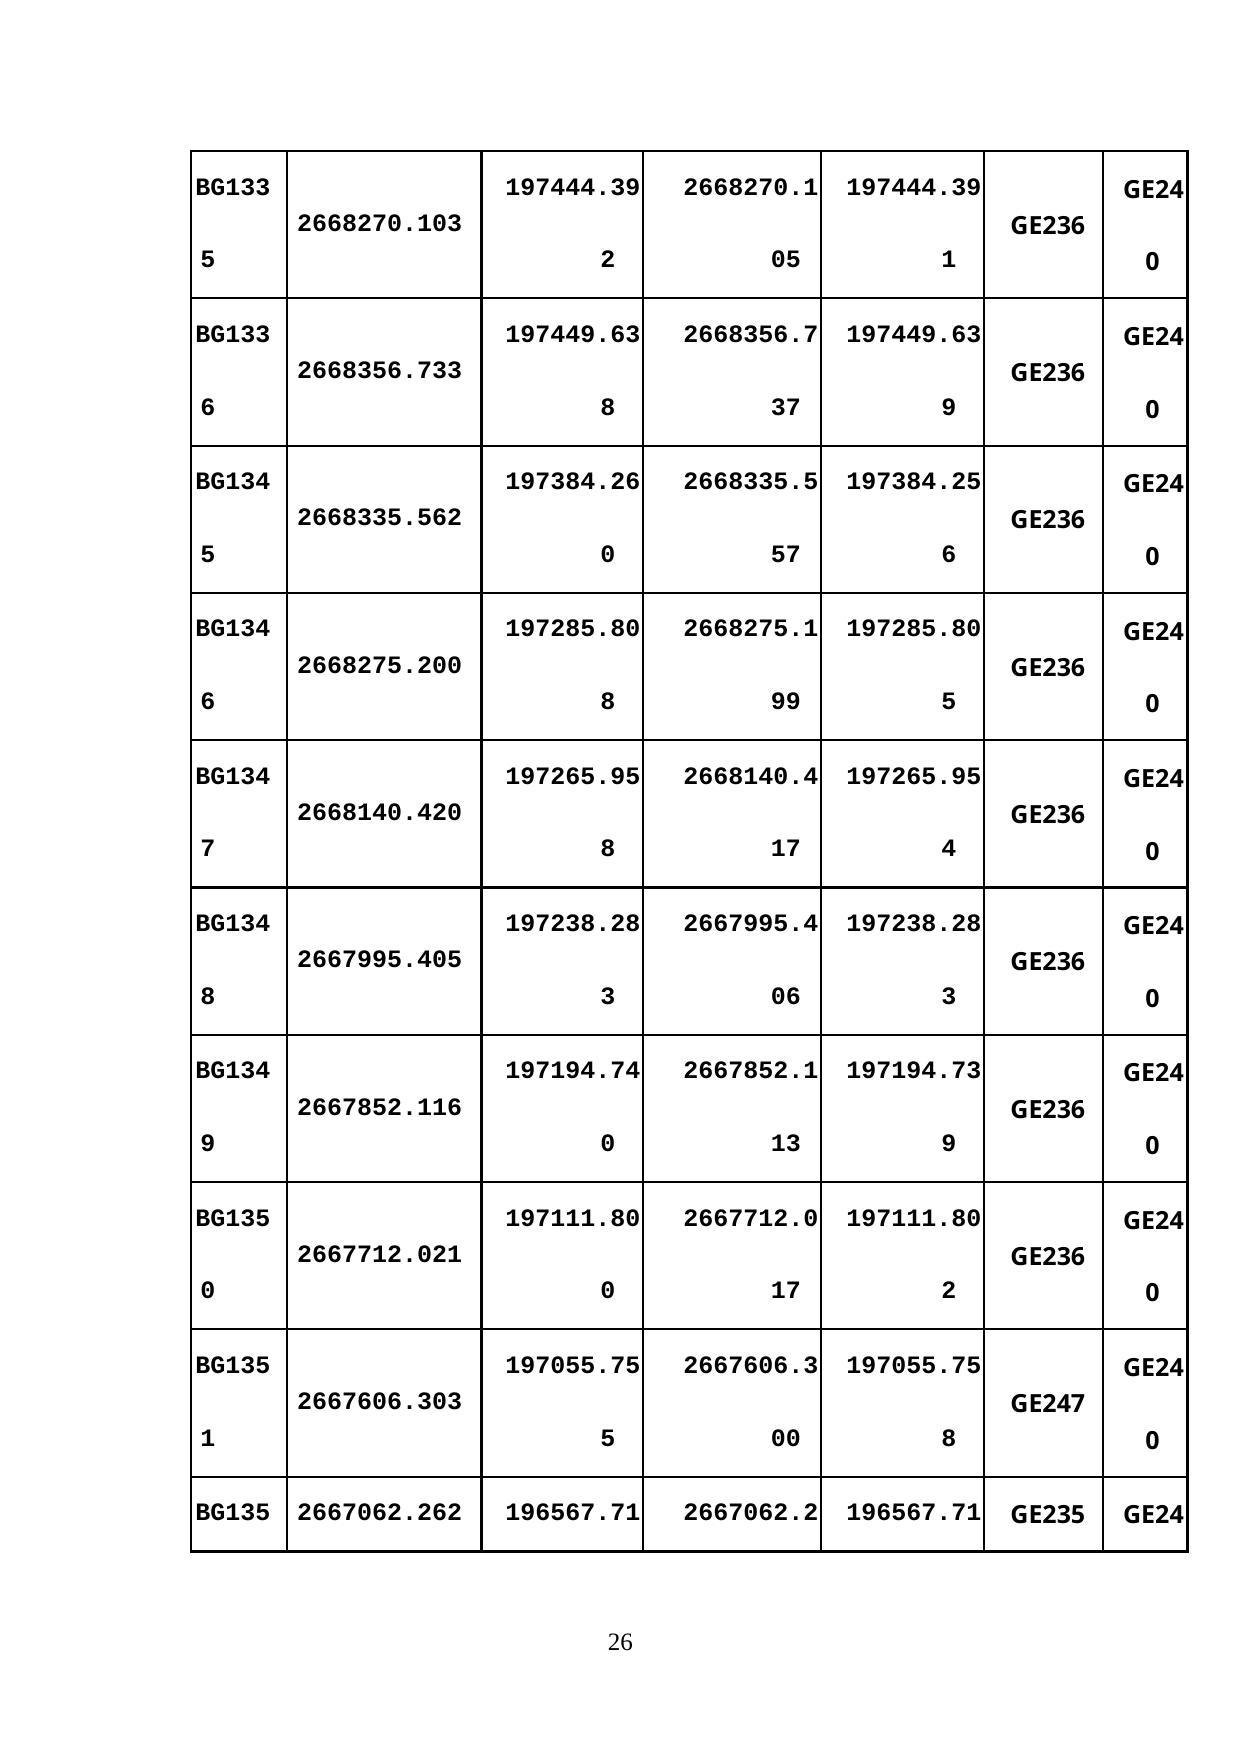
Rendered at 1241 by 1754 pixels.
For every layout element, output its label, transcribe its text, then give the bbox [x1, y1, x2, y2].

table_cell 2668356.737 [644, 299, 820, 444]
table_cell GE236 [985, 1036, 1102, 1181]
table_cell GE236 [985, 299, 1102, 444]
table_cell 2668140.420 [288, 741, 480, 886]
table_cell 197238.283 [822, 889, 983, 1034]
table_cell 2668335.562 [288, 447, 480, 592]
table_cell GE236 [985, 152, 1102, 297]
table_cell 197449.639 [822, 299, 983, 444]
table_cell BG1336 [192, 299, 286, 444]
table_cell 2667606.303 [288, 1330, 480, 1476]
table_cell 196567.71 [822, 1478, 983, 1550]
table_cell 2667995.405 [288, 889, 480, 1034]
table_cell 2667606.300 [644, 1330, 820, 1476]
table_cell 2668335.557 [644, 447, 820, 592]
table_cell 2667995.406 [644, 889, 820, 1034]
table_cell BG1346 [192, 594, 286, 739]
table_cell 197384.260 [483, 447, 642, 592]
table_cell 197111.802 [822, 1183, 983, 1328]
table_cell BG135 [192, 1478, 286, 1550]
table_cell 197194.740 [483, 1036, 642, 1181]
table_cell 2667062.2 [644, 1478, 820, 1550]
table_cell BG1335 [192, 152, 286, 297]
table_cell BG1345 [192, 447, 286, 592]
table_cell 197444.392 [483, 152, 642, 297]
table_cell 197285.805 [822, 594, 983, 739]
table_cell 2667852.113 [644, 1036, 820, 1181]
table_cell GE247 [985, 1330, 1102, 1476]
table_cell 2668270.105 [644, 152, 820, 297]
table_cell BG1349 [192, 1036, 286, 1181]
table_cell 197444.391 [822, 152, 983, 297]
table_cell GE236 [985, 594, 1102, 739]
table_cell 2668275.200 [288, 594, 480, 739]
table_cell GE235 [985, 1478, 1102, 1550]
table_cell BG1347 [192, 741, 286, 886]
table_cell BG1350 [192, 1183, 286, 1328]
table_cell GE240 [1104, 152, 1186, 297]
table_cell 197285.808 [483, 594, 642, 739]
table_cell 2668275.199 [644, 594, 820, 739]
table_cell GE236 [985, 447, 1102, 592]
table_cell GE236 [985, 741, 1102, 886]
table_cell 197194.739 [822, 1036, 983, 1181]
table_cell GE240 [1104, 1183, 1186, 1328]
table_cell GE240 [1104, 741, 1186, 886]
table_cell 197449.638 [483, 299, 642, 444]
table_cell GE240 [1104, 299, 1186, 444]
table_cell 2667062.262 [288, 1478, 480, 1550]
table_cell 197238.283 [483, 889, 642, 1034]
table_cell GE236 [985, 1183, 1102, 1328]
table_cell 2667712.021 [288, 1183, 480, 1328]
table_cell BG1351 [192, 1330, 286, 1476]
table_cell GE240 [1104, 594, 1186, 739]
table_cell 2667712.017 [644, 1183, 820, 1328]
table_cell 197265.954 [822, 741, 983, 886]
table_cell 197055.755 [483, 1330, 642, 1476]
table_cell 197111.800 [483, 1183, 642, 1328]
table_cell 197384.256 [822, 447, 983, 592]
table_cell BG1348 [192, 889, 286, 1034]
table_cell 196567.71 [483, 1478, 642, 1550]
table_cell 2668140.417 [644, 741, 820, 886]
table_cell GE240 [1104, 1036, 1186, 1181]
table_cell 197265.958 [483, 741, 642, 886]
table_cell 2668356.733 [288, 299, 480, 444]
table_cell GE240 [1104, 1330, 1186, 1476]
table_cell GE240 [1104, 447, 1186, 592]
table_cell GE240 [1104, 889, 1186, 1034]
table_cell GE24 [1104, 1478, 1186, 1550]
table_cell GE236 [985, 889, 1102, 1034]
table_cell 2668270.103 [288, 152, 480, 297]
table_cell 197055.758 [822, 1330, 983, 1476]
table_cell 2667852.116 [288, 1036, 480, 1181]
